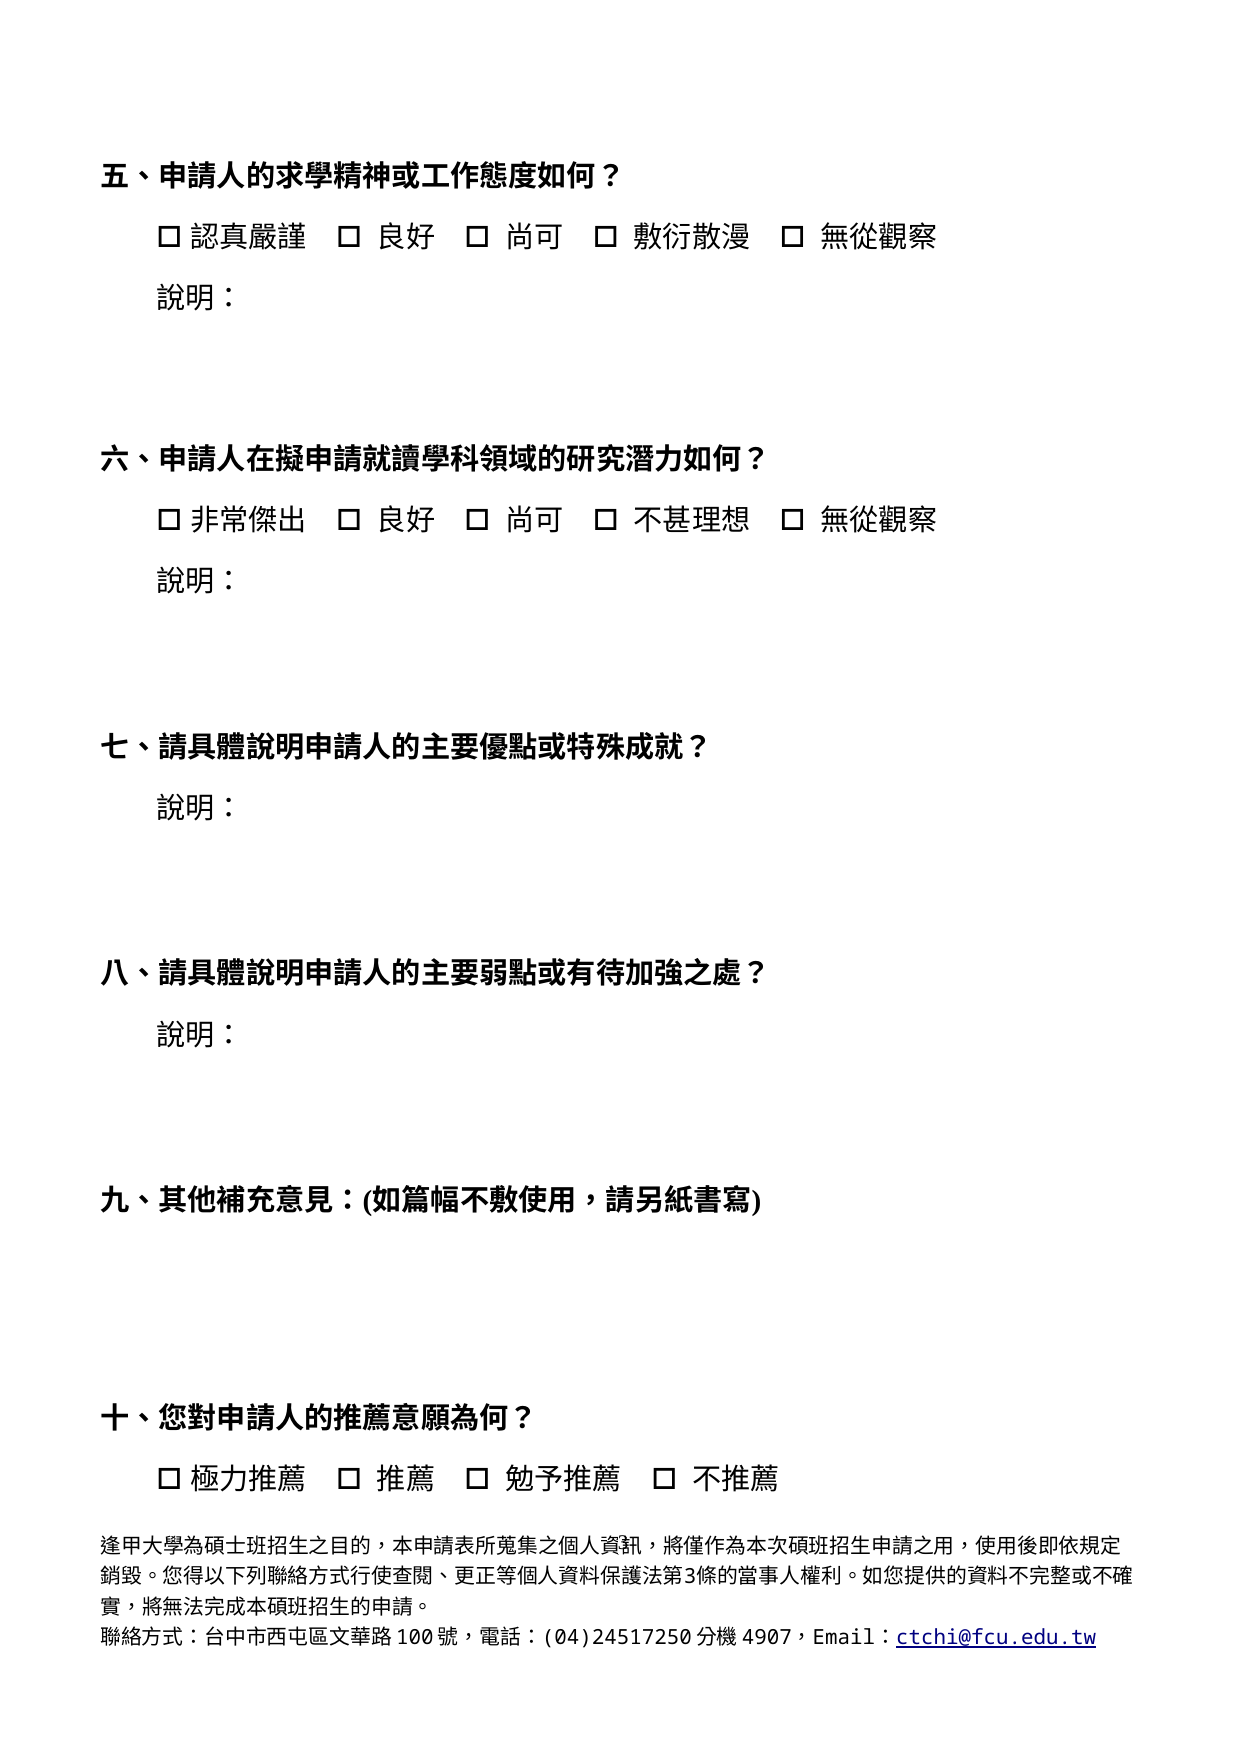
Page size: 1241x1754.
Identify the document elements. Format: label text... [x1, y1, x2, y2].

text 說明： [100, 1011, 1137, 1053]
text 說明： [100, 274, 1137, 317]
text 說明： [100, 558, 1137, 600]
text 說明： [100, 784, 1137, 827]
text  非常傑出  良好  尚可  不甚理想  無從觀察 [100, 497, 1137, 539]
text 六、申請人在擬申請就讀學科領域的研究潛力如何？ [100, 436, 1137, 478]
text  認真嚴謹  良好  尚可  敷衍散漫  無從觀察 [100, 213, 1137, 256]
text 十、您對申請人的推薦意願為何？ [100, 1394, 1137, 1437]
text 八、請具體說明申請人的主要弱點或有待加強之處？ [100, 950, 1137, 992]
text 五、申請人的求學精神或工作態度如何？ [100, 152, 1137, 194]
text 七、請具體說明申請人的主要優點或特殊成就？ [100, 723, 1137, 766]
text  極力推薦  推薦  勉予推薦  不推薦 [100, 1456, 1137, 1498]
text 九、其他補充意見：(如篇幅不敷使用，請另紙書寫) [100, 1177, 1137, 1219]
